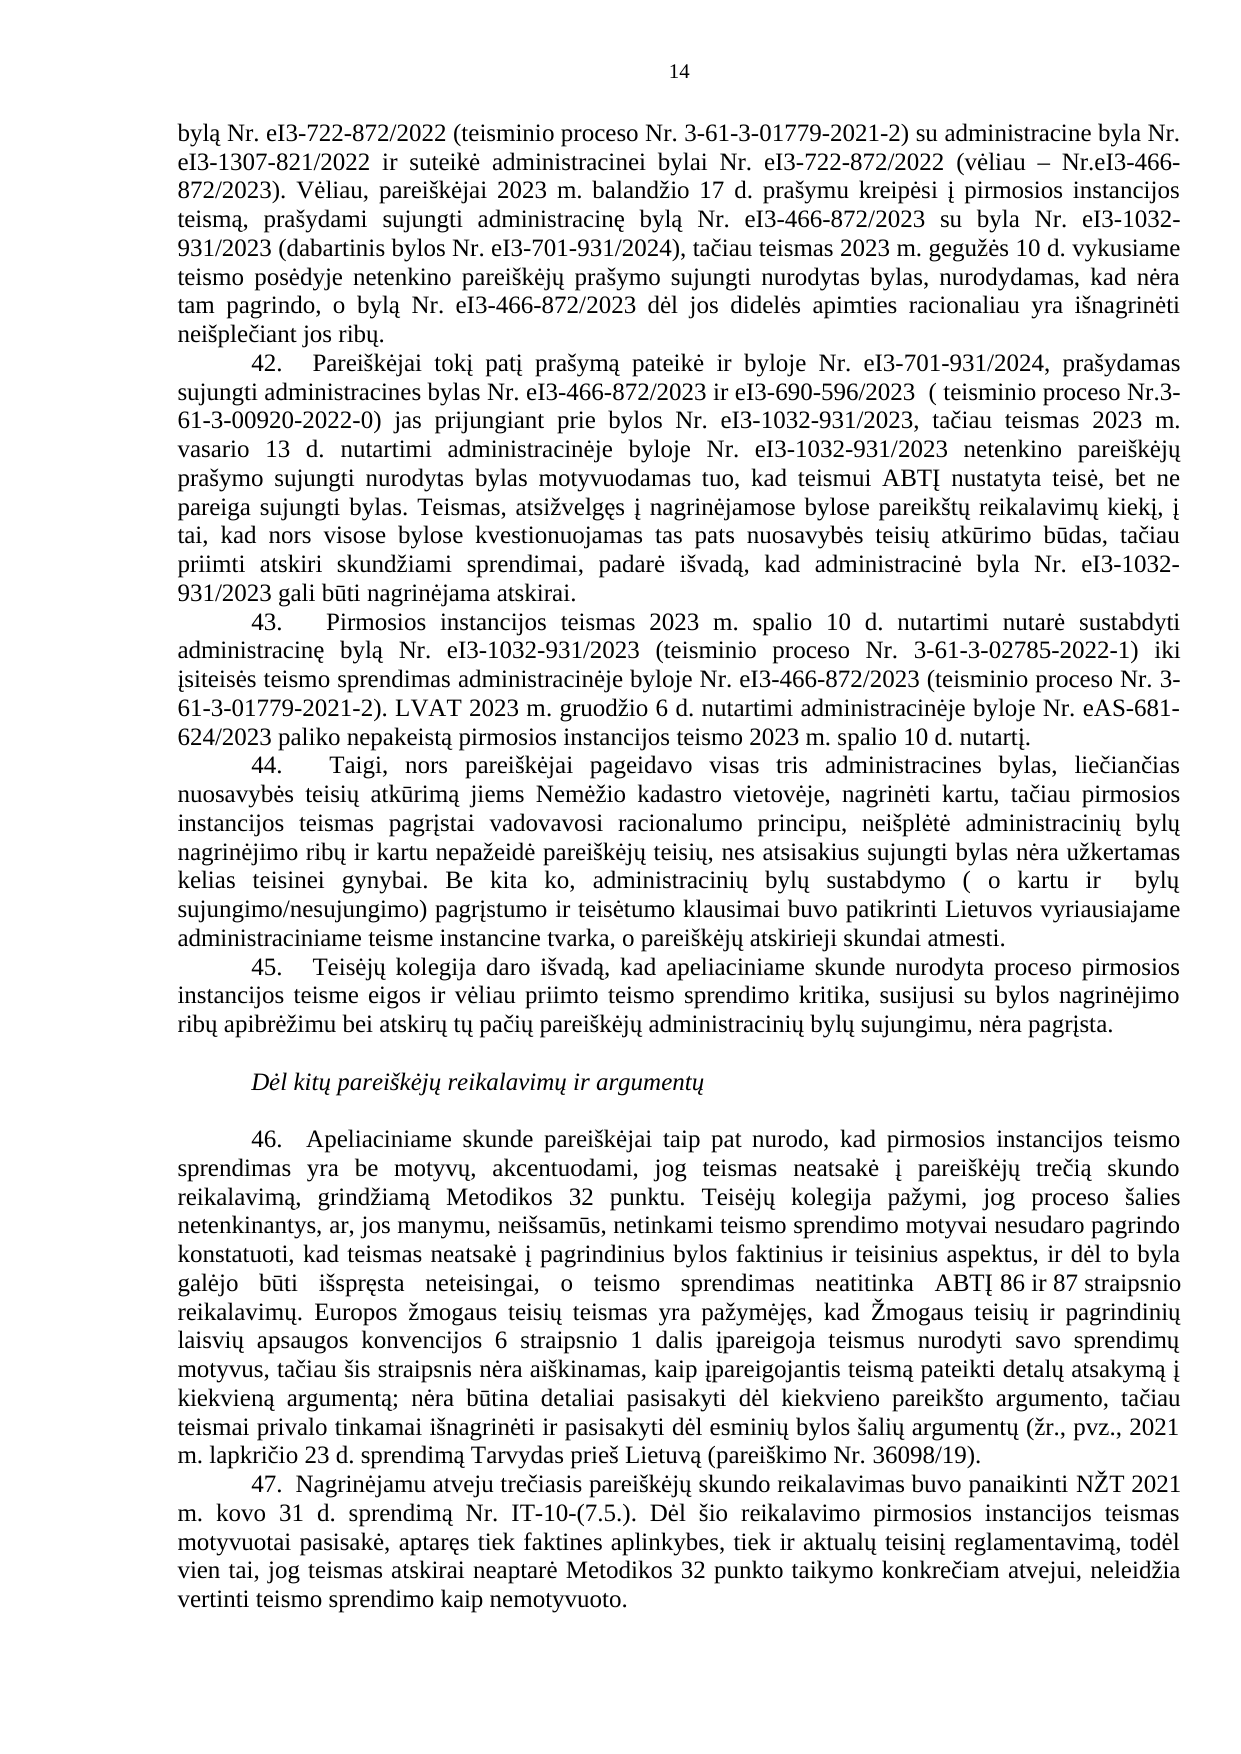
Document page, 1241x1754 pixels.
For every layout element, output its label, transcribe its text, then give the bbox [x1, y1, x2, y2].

text bylą Nr. eI3-722-872/2022 (teisminio proceso Nr. 3-61-3-01779-2021-2) su administracine byla Nr. eI3-1307-821/2022 ir suteikė administracinei bylai Nr. eI3-722-872/2022 (vėliau – Nr.eI3-466-872/2023). Vėliau, pareiškėjai 2023 m. balandžio 17 d. prašymu kreipėsi į pirmosios instancijos teismą, prašydami sujungti administracinę bylą Nr. eI3-466-872/2023 su byla Nr. eI3-1032-931/2023 (dabartinis bylos Nr. eI3-701-931/2024), tačiau teismas 2023 m. gegužės 10 d. vykusiame teismo posėdyje netenkino pareiškėjų prašymo sujungti nurodytas bylas, nurodydamas, kad nėra tam pagrindo, o bylą Nr. eI3-466-872/2023 dėl jos didelės apimties racionaliau yra išnagrinėti neišplečiant jos ribų. [177, 118, 1181, 348]
text 43. Pirmosios instancijos teismas 2023 m. spalio 10 d. nutartimi nutarė sustabdyti administracinę bylą Nr. eI3-1032-931/2023 (teisminio proceso Nr. 3-61-3-02785-2022-1) iki įsiteisės teismo sprendimas administracinėje byloje Nr. eI3-466-872/2023 (teisminio proceso Nr. 3-61-3-01779-2021-2). LVAT 2023 m. gruodžio 6 d. nutartimi administracinėje byloje Nr. eAS-681-624/2023 paliko nepakeistą pirmosios instancijos teismo 2023 m. spalio 10 d. nutartį. [177, 607, 1181, 751]
text 45. Teisėjų kolegija daro išvadą, kad apeliaciniame skunde nurodyta proceso pirmosios instancijos teisme eigos ir vėliau priimto teismo sprendimo kritika, susijusi su bylos nagrinėjimo ribų apibrėžimu bei atskirų tų pačių pareiškėjų administracinių bylų sujungimu, nėra pagrįsta. [177, 952, 1181, 1038]
text 47. Nagrinėjamu atveju trečiasis pareiškėjų skundo reikalavimas buvo panaikinti NŽT 2021 m. kovo 31 d. sprendimą Nr. IT-10-(7.5.). Dėl šio reikalavimo pirmosios instancijos teismas motyvuotai pasisakė, aptaręs tiek faktines aplinkybes, tiek ir aktualų teisinį reglamentavimą, todėl vien tai, jog teismas atskirai neaptarė Metodikos 32 punkto taikymo konkrečiam atvejui, neleidžia vertinti teismo sprendimo kaip nemotyvuoto. [177, 1469, 1181, 1613]
text 44. Taigi, nors pareiškėjai pageidavo visas tris administracines bylas, liečiančias nuosavybės teisių atkūrimą jiems Nemėžio kadastro vietovėje, nagrinėti kartu, tačiau pirmosios instancijos teismas pagrįstai vadovavosi racionalumo principu, neišplėtė administracinių bylų nagrinėjimo ribų ir kartu nepažeidė pareiškėjų teisių, nes atsisakius sujungti bylas nėra užkertamas kelias teisinei gynybai. Be kita ko, administracinių bylų sustabdymo ( o kartu ir bylų sujungimo/nesujungimo) pagrįstumo ir teisėtumo klausimai buvo patikrinti Lietuvos vyriausiajame administraciniame teisme instancine tvarka, o pareiškėjų atskirieji skundai atmesti. [177, 751, 1181, 952]
text Dėl kitų pareiškėjų reikalavimų ir argumentų [251, 1067, 1181, 1096]
text 42. Pareiškėjai tokį patį prašymą pateikė ir byloje Nr. eI3-701-931/2024, prašydamas sujungti administracines bylas Nr. eI3-466-872/2023 ir eI3-690-596/2023 ( teisminio proceso Nr.3-61-3-00920-2022-0) jas prijungiant prie bylos Nr. eI3-1032-931/2023, tačiau teismas 2023 m. vasario 13 d. nutartimi administracinėje byloje Nr. eI3-1032-931/2023 netenkino pareiškėjų prašymo sujungti nurodytas bylas motyvuodamas tuo, kad teismui ABTĮ nustatyta teisė, bet ne pareiga sujungti bylas. Teismas, atsižvelgęs į nagrinėjamose bylose pareikštų reikalavimų kiekį, į tai, kad nors visose bylose kvestionuojamas tas pats nuosavybės teisių atkūrimo būdas, tačiau priimti atskiri skundžiami sprendimai, padarė išvadą, kad administracinė byla Nr. eI3-1032-931/2023 gali būti nagrinėjama atskirai. [177, 348, 1181, 607]
text 46. Apeliaciniame skunde pareiškėjai taip pat nurodo, kad pirmosios instancijos teismo sprendimas yra be motyvų, akcentuodami, jog teismas neatsakė į pareiškėjų trečią skundo reikalavimą, grindžiamą Metodikos 32 punktu. Teisėjų kolegija pažymi, jog proceso šalies netenkinantys, ar, jos manymu, neišsamūs, netinkami teismo sprendimo motyvai nesudaro pagrindo konstatuoti, kad teismas neatsakė į pagrindinius bylos faktinius ir teisinius aspektus, ir dėl to byla galėjo būti išspręsta neteisingai, o teismo sprendimas neatitinka ABTĮ 86 ir 87 straipsnio reikalavimų. Europos žmogaus teisių teismas yra pažymėjęs, kad Žmogaus teisių ir pagrindinių laisvių apsaugos konvencijos 6 straipsnio 1 dalis įpareigoja teismus nurodyti savo sprendimų motyvus, tačiau šis straipsnis nėra aiškinamas, kaip įpareigojantis teismą pateikti detalų atsakymą į kiekvieną argumentą; nėra būtina detaliai pasisakyti dėl kiekvieno pareikšto argumento, tačiau teismai privalo tinkamai išnagrinėti ir pasisakyti dėl esminių bylos šalių argumentų (žr., pvz., 2021 m. lapkričio 23 d. sprendimą Tarvydas prieš Lietuvą (pareiškimo Nr. 36098/19). [177, 1124, 1181, 1469]
